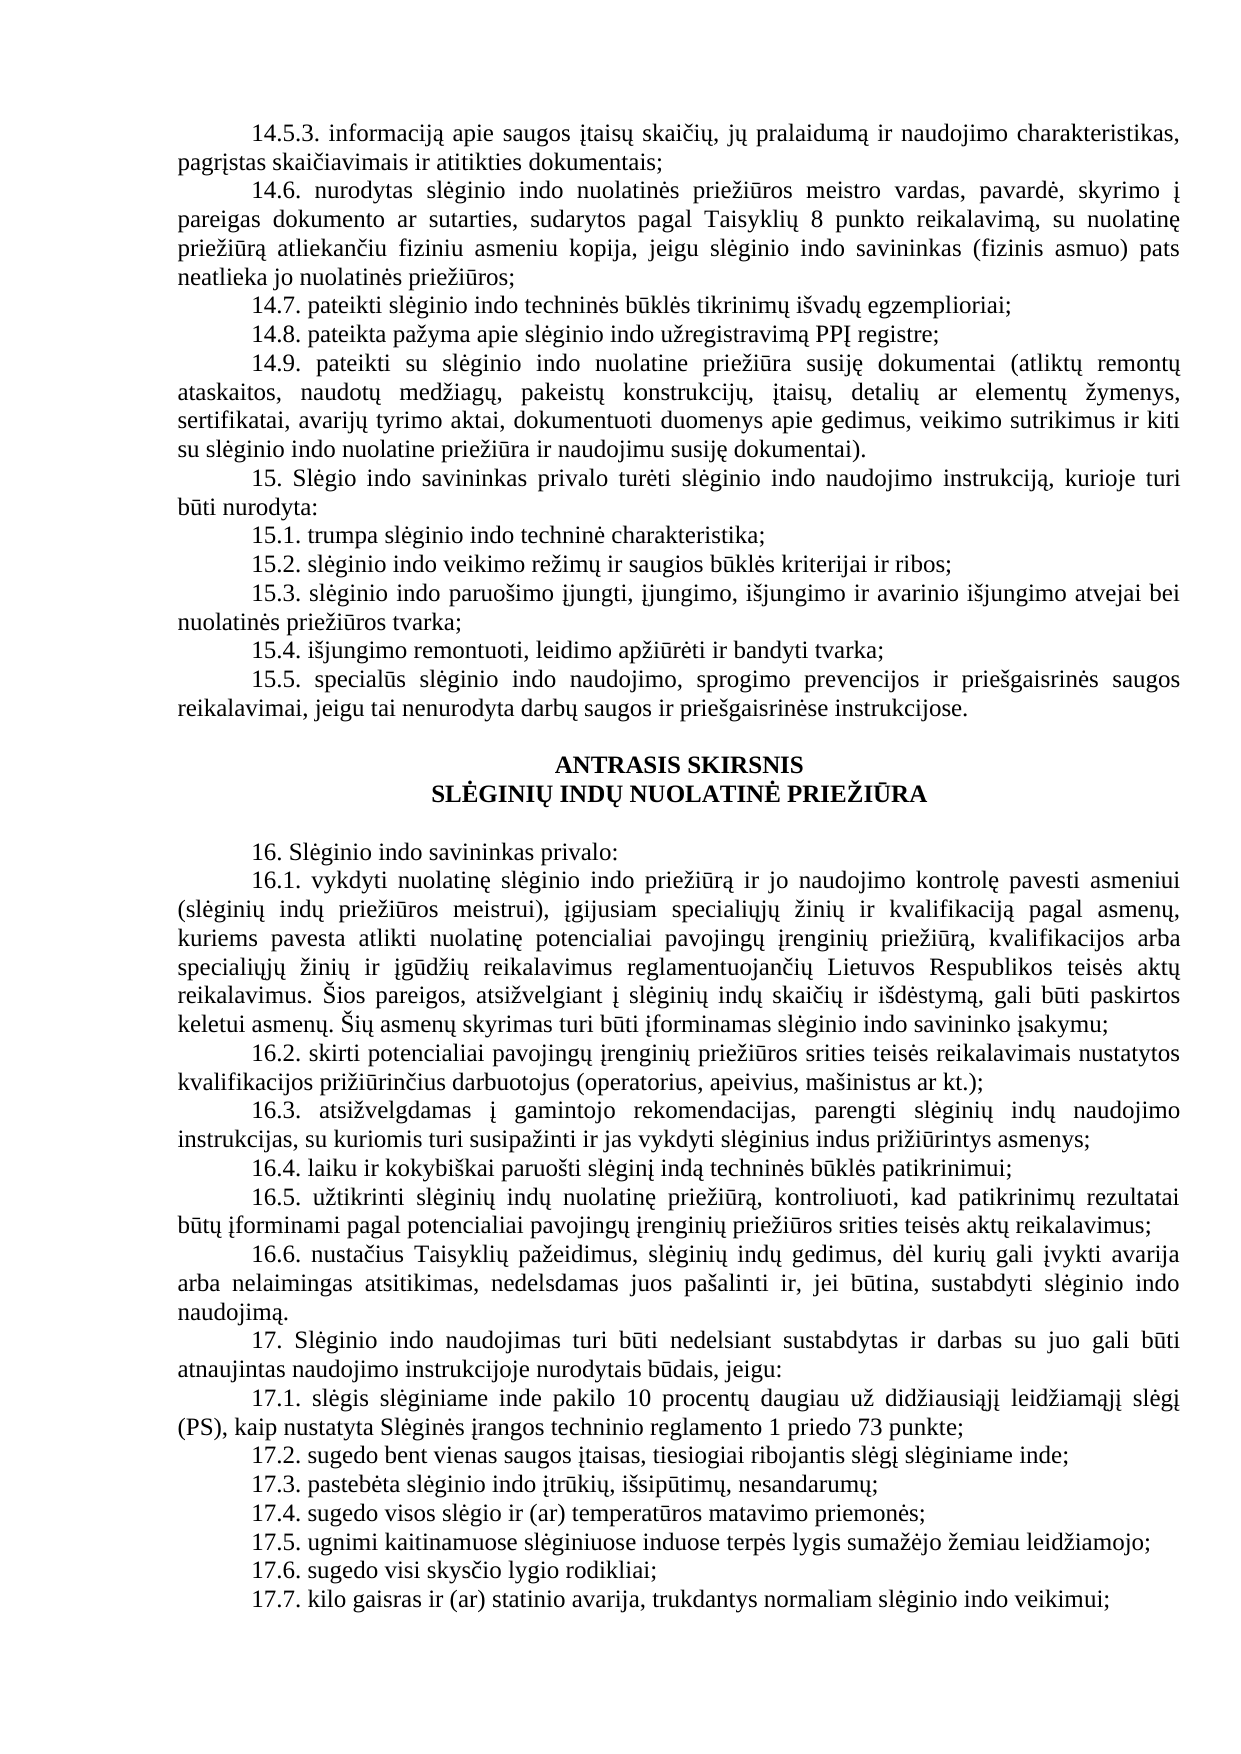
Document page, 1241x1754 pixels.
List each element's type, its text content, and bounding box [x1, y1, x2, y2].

text 17. Slėginio indo naudojimas turi būti nedelsiant sustabdytas ir darbas su juo gali būti atnaujintas naudojimo instrukcijoje nurodytais būdais, jeigu: [177, 1326, 1181, 1383]
text 14.9. pateikti su slėginio indo nuolatine priežiūra susiję dokumentai (atliktų remontų ataskaitos, naudotų medžiagų, pakeistų konstrukcijų, įtaisų, detalių ar elementų žymenys, sertifikatai, avarijų tyrimo aktai, dokumentuoti duomenys apie gedimus, veikimo sutrikimus ir kiti su slėginio indo nuolatine priežiūra ir naudojimu susiję dokumentai). [177, 348, 1181, 463]
text 14.7. pateikti slėginio indo techninės būklės tikrinimų išvadų egzemplioriai; [177, 291, 1181, 319]
text 17.1. slėgis slėginiame inde pakilo 10 procentų daugiau už didžiausiąjį leidžiamąjį slėgį (PS), kaip nustatyta Slėginės įrangos techninio reglamento 1 priedo 73 punkte; [177, 1383, 1181, 1441]
text 15.4. išjungimo remontuoti, leidimo apžiūrėti ir bandyti tvarka; [177, 636, 1181, 664]
text SLĖGINIŲ INDŲ NUOLATINĖ PRIEŽIŪRA [177, 779, 1181, 808]
text 17.5. ugnimi kaitinamuose slėginiuose induose terpės lygis sumažėjo žemiau leidžiamojo; [177, 1527, 1181, 1556]
text 14.8. pateikta pažyma apie slėginio indo užregistravimą PPĮ registre; [177, 319, 1181, 348]
text 15.5. specialūs slėginio indo naudojimo, sprogimo prevencijos ir priešgaisrinės saugos reikalavimai, jeigu tai nenurodyta darbų saugos ir priešgaisrinėse instrukcijose. [177, 664, 1181, 722]
text 17.4. sugedo visos slėgio ir (ar) temperatūros matavimo priemonės; [177, 1498, 1181, 1527]
text 15. Slėgio indo savininkas privalo turėti slėginio indo naudojimo instrukciją, kurioje turi būti nurodyta: [177, 463, 1181, 521]
text ANTRASIS SKIRSNIS [177, 751, 1181, 779]
text 15.3. slėginio indo paruošimo įjungti, įjungimo, išjungimo ir avarinio išjungimo atvejai bei nuolatinės priežiūros tvarka; [177, 578, 1181, 636]
text 17.3. pastebėta slėginio indo įtrūkių, išsipūtimų, nesandarumų; [177, 1469, 1181, 1498]
text 16.5. užtikrinti slėginių indų nuolatinę priežiūrą, kontroliuoti, kad patikrinimų rezultatai būtų įforminami pagal potencialiai pavojingų įrenginių priežiūros srities teisės aktų reikalavimus; [177, 1182, 1181, 1239]
text 16. Slėginio indo savininkas privalo: [177, 837, 1181, 866]
text 17.2. sugedo bent vienas saugos įtaisas, tiesiogiai ribojantis slėgį slėginiame inde; [177, 1441, 1181, 1469]
text 16.2. skirti potencialiai pavojingų įrenginių priežiūros srities teisės reikalavimais nustatytos kvalifikacijos prižiūrinčius darbuotojus (operatorius, apeivius, mašinistus ar kt.); [177, 1038, 1181, 1096]
text 17.7. kilo gaisras ir (ar) statinio avarija, trukdantys normaliam slėginio indo veikimui; [177, 1584, 1181, 1613]
text 15.2. slėginio indo veikimo režimų ir saugios būklės kriterijai ir ribos; [177, 549, 1181, 578]
text 14.6. nurodytas slėginio indo nuolatinės priežiūros meistro vardas, pavardė, skyrimo į pareigas dokumento ar sutarties, sudarytos pagal Taisyklių 8 punkto reikalavimą, su nuolatinę priežiūrą atliekančiu fiziniu asmeniu kopija, jeigu slėginio indo savininkas (fizinis asmuo) pats neatlieka jo nuolatinės priežiūros; [177, 176, 1181, 291]
text 16.3. atsižvelgdamas į gamintojo rekomendacijas, parengti slėginių indų naudojimo instrukcijas, su kuriomis turi susipažinti ir jas vykdyti slėginius indus prižiūrintys asmenys; [177, 1096, 1181, 1153]
text 15.1. trumpa slėginio indo techninė charakteristika; [177, 521, 1181, 549]
text 16.4. laiku ir kokybiškai paruošti slėginį indą techninės būklės patikrinimui; [177, 1153, 1181, 1182]
text 17.6. sugedo visi skysčio lygio rodikliai; [177, 1556, 1181, 1584]
text 16.6. nustačius Taisyklių pažeidimus, slėginių indų gedimus, dėl kurių gali įvykti avarija arba nelaimingas atsitikimas, nedelsdamas juos pašalinti ir, jei būtina, sustabdyti slėginio indo naudojimą. [177, 1239, 1181, 1326]
text 14.5.3. informaciją apie saugos įtaisų skaičių, jų pralaidumą ir naudojimo charakteristikas, pagrįstas skaičiavimais ir atitikties dokumentais; [177, 118, 1181, 176]
text 16.1. vykdyti nuolatinę slėginio indo priežiūrą ir jo naudojimo kontrolę pavesti asmeniui (slėginių indų priežiūros meistrui), įgijusiam specialiųjų žinių ir kvalifikaciją pagal asmenų, kuriems pavesta atlikti nuolatinę potencialiai pavojingų įrenginių priežiūrą, kvalifikacijos arba specialiųjų žinių ir įgūdžių reikalavimus reglamentuojančių Lietuvos Respublikos teisės aktų reikalavimus. Šios pareigos, atsižvelgiant į slėginių indų skaičių ir išdėstymą, gali būti paskirtos keletui asmenų. Šių asmenų skyrimas turi būti įforminamas slėginio indo savininko įsakymu; [177, 866, 1181, 1038]
